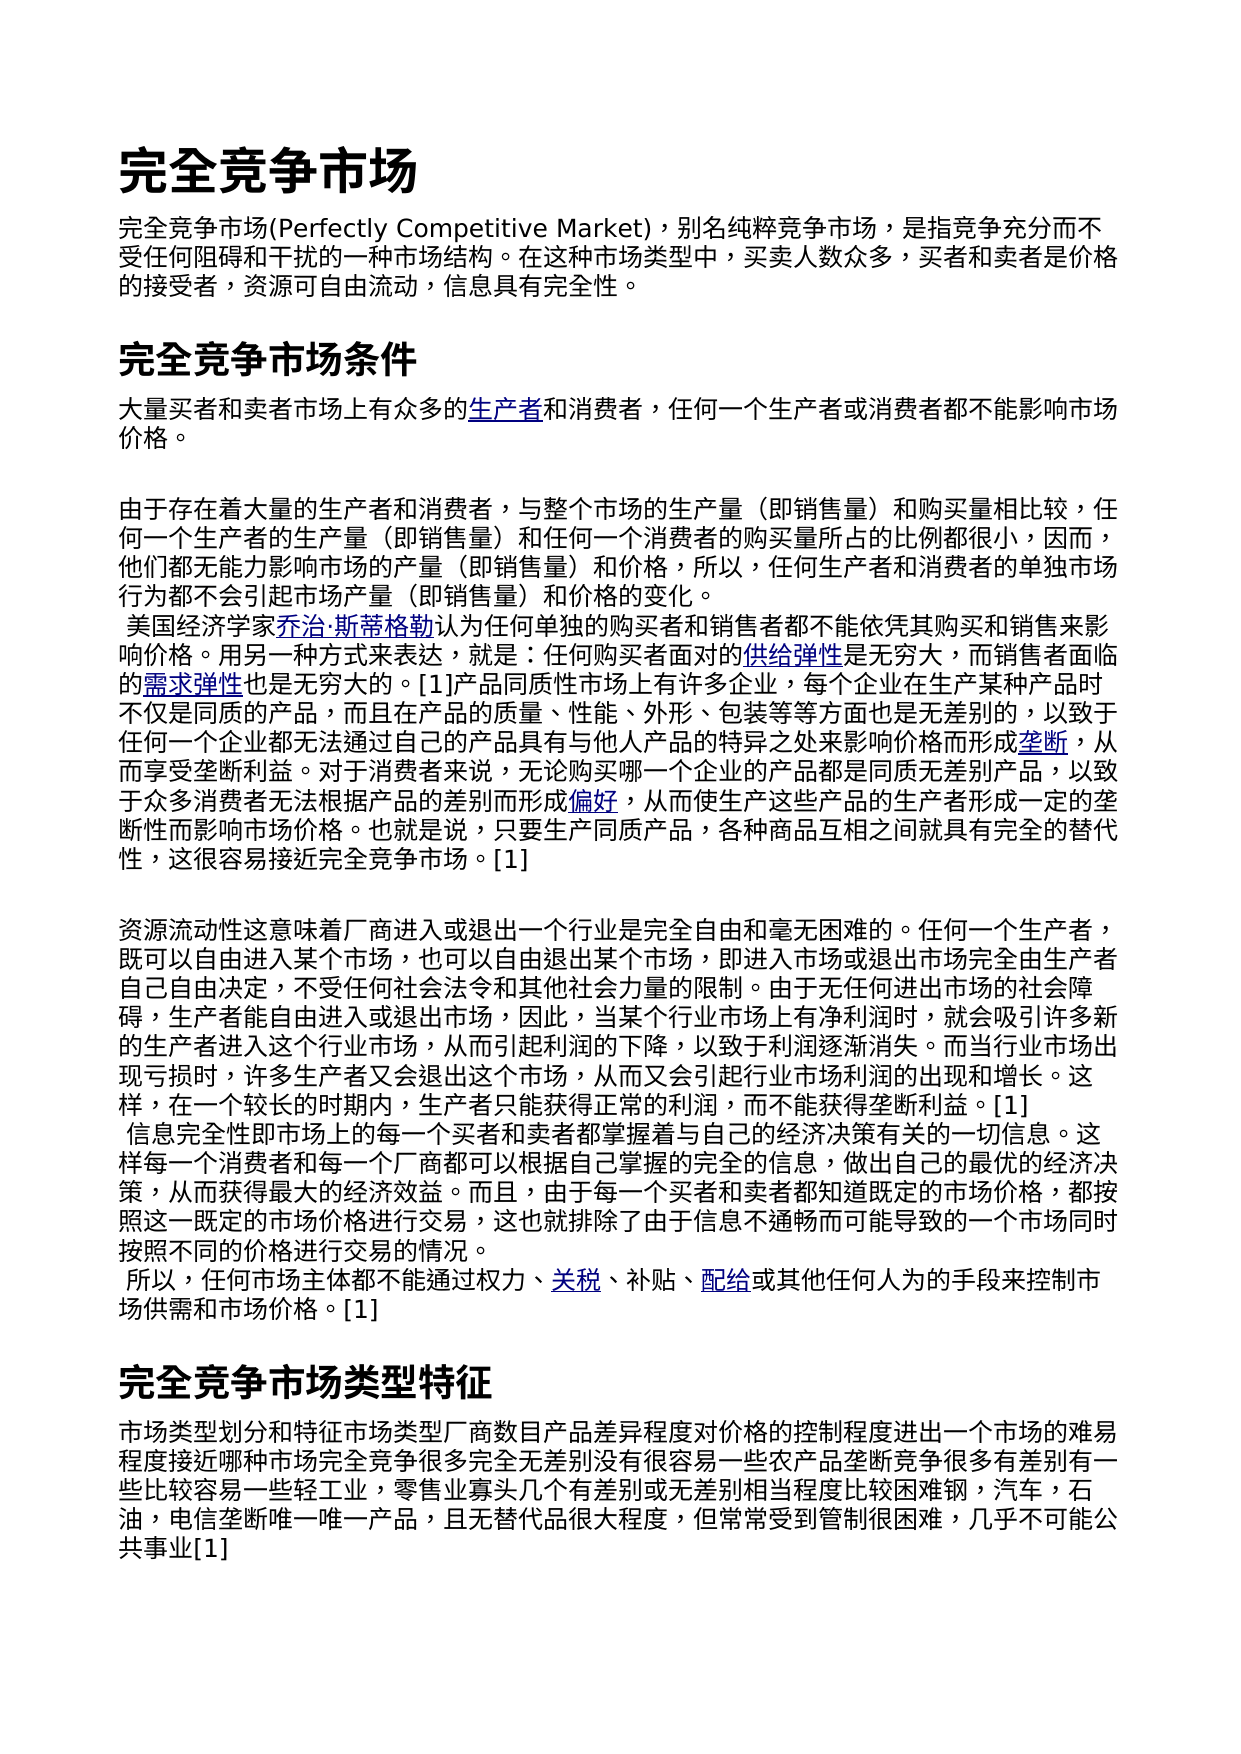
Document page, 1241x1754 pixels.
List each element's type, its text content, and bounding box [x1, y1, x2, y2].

text 完全竞争市场(Perfectly Competitive Market)，别名纯粹竞争市场，是指竞争充分而不受任何阻碍和干扰的一种市场结构。在这种市场类型中，买卖人数众多，买者和卖者是价格的接受者，资源可自由流动，信息具有完全性。 [118, 214, 1122, 301]
text 市场类型划分和特征市场类型厂商数目产品差异程度对价格的控制程度进出一个市场的难易程度接近哪种市场完全竞争很多完全无差别没有很容易一些农产品垄断竞争很多有差别有一些比较容易一些轻工业，零售业寡头几个有差别或无差别相当程度比较困难钢，汽车，石油，电信垄断唯一唯一产品，且无替代品很大程度，但常常受到管制很困难，几乎不可能公共事业[1] [118, 1418, 1122, 1564]
subtitle 完全竞争市场条件 [118, 339, 1122, 382]
subtitle 完全竞争市场类型特征 [118, 1362, 1122, 1405]
text 资源流动性这意味着厂商进入或退出一个行业是完全自由和毫无困难的。任何一个生产者，既可以自由进入某个市场，也可以自由退出某个市场，即进入市场或退出市场完全由生产者自己自由决定，不受任何社会法令和其他社会力量的限制。由于无任何进出市场的社会障碍，生产者能自由进入或退出市场，因此，当某个行业市场上有净利润时，就会吸引许多新的生产者进入这个行业市场，从而引起利润的下降，以致于利润逐渐消失。而当行业市场出现亏损时，许多生产者又会退出这个市场，从而又会引起行业市场利润的出现和增长。这样，在一个较长的时期内，生产者只能获得正常的利润，而不能获得垄断利益。[1] 信息完全性即市场上的每一个买者和卖者都掌握着与自己的经济决策有关的一切信息。这样每一个消费者和每一个厂商都可以根据自己掌握的完全的信息，做出自己的最优的经济决策，从而获得最大的经济效益。而且，由于每一个买者和卖者都知道既定的市场价格，都按照这一既定的市场价格进行交易，这也就排除了由于信息不通畅而可能导致的一个市场同时按照不同的价格进行交易的情况。 所以，任何市场主体都不能通过权力、关税、补贴、配给或其他任何人为的手段来控制市场供需和市场价格。[1] [118, 916, 1122, 1324]
text 大量买者和卖者市场上有众多的生产者和消费者，任何一个生产者或消费者都不能影响市场价格。 [118, 395, 1122, 482]
text 由于存在着大量的生产者和消费者，与整个市场的生产量（即销售量）和购买量相比较，任何一个生产者的生产量（即销售量）和任何一个消费者的购买量所占的比例都很小，因而，他们都无能力影响市场的产量（即销售量）和价格，所以，任何生产者和消费者的单独市场行为都不会引起市场产量（即销售量）和价格的变化。 美国经济学家乔治·斯蒂格勒认为任何单独的购买者和销售者都不能依凭其购买和销售来影响价格。用另一种方式来表达，就是：任何购买者面对的供给弹性是无穷大，而销售者面临的需求弹性也是无穷大的。[1]产品同质性市场上有许多企业，每个企业在生产某种产品时不仅是同质的产品，而且在产品的质量、性能、外形、包装等等方面也是无差别的，以致于任何一个企业都无法通过自己的产品具有与他人产品的特异之处来影响价格而形成垄断，从而享受垄断利益。对于消费者来说，无论购买哪一个企业的产品都是同质无差别产品，以致于众多消费者无法根据产品的差别而形成偏好，从而使生产这些产品的生产者形成一定的垄断性而影响市场价格。也就是说，只要生产同质产品，各种商品互相之间就具有完全的替代性，这很容易接近完全竞争市场。[1] [118, 495, 1122, 903]
subtitle 完全竞争市场 [118, 143, 1122, 201]
